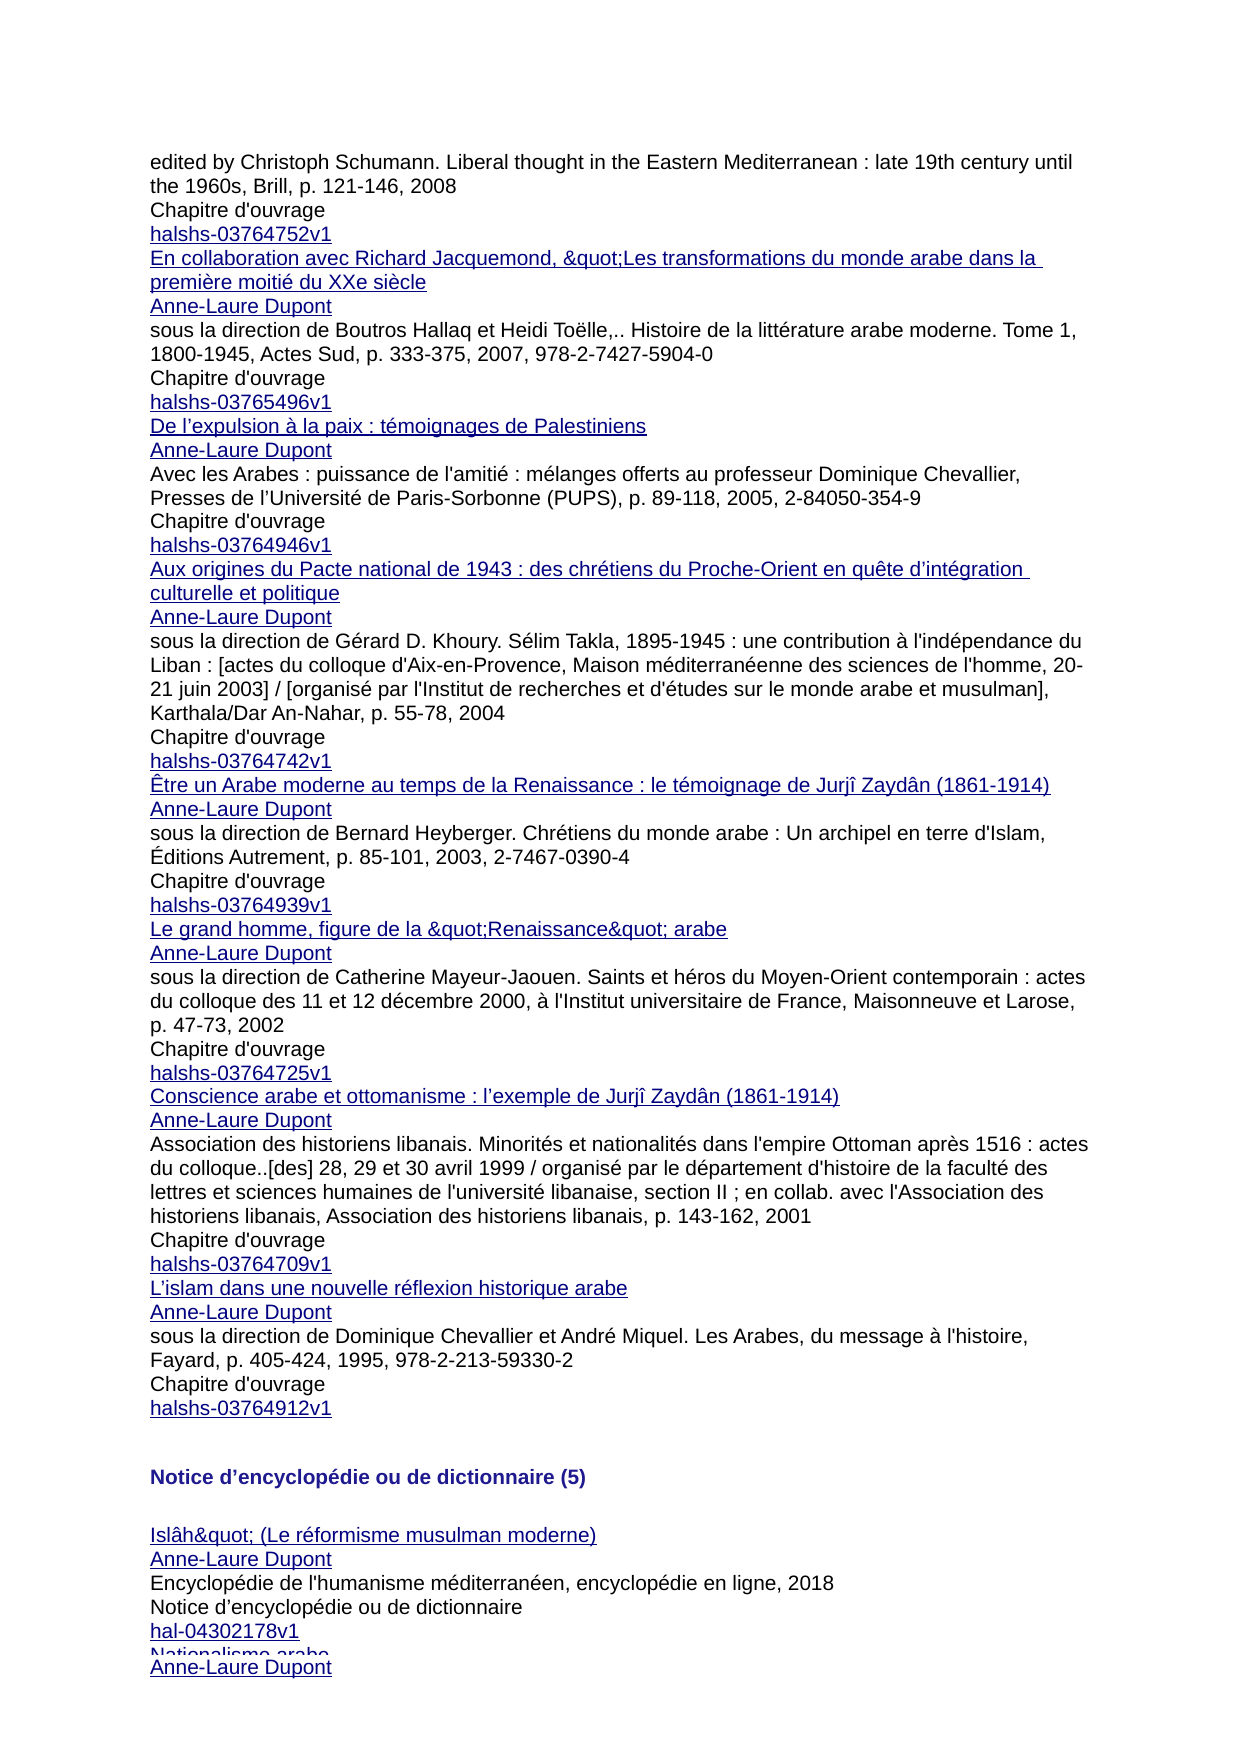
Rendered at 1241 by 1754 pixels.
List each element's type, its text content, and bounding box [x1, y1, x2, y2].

table_cell Le grand homme, figure de la &quot;Renaissance&quot; arabe Anne-Laure Dupont sous la direction de Catherine Mayeur-Jaouen. Saints et héros du Moyen-Orient contemporain : actes du colloque des 11 et 12 décembre 2000, à l'Institut universitaire de France, Maisonneuve et Larose, p. 47-73, 2002 Chapitre d'ouvrage halshs-03764725v1 [150, 917, 1090, 1084]
table_cell edited by Christoph Schumann. Liberal thought in the Eastern Mediterranean : late 19th century until the 1960s, Brill, p. 121-146, 2008 Chapitre d'ouvrage halshs-03764752v1 [150, 150, 1090, 246]
table_cell De l’expulsion à la paix : témoignages de Palestiniens Anne-Laure Dupont Avec les Arabes : puissance de l'amitié : mélanges offerts au professeur Dominique Chevallier, Presses de l’Université de Paris-Sorbonne (PUPS), p. 89-118, 2005, 2-84050-354-9 Chapitre d'ouvrage halshs-03764946v1 [150, 414, 1090, 557]
table_cell Être un Arabe moderne au temps de la Renaissance : le témoignage de Jurjî Zaydân (1861-1914) Anne-Laure Dupont sous la direction de Bernard Heyberger. Chrétiens du monde arabe : Un archipel en terre d'Islam, Éditions Autrement, p. 85-101, 2003, 2-7467-0390-4 Chapitre d'ouvrage halshs-03764939v1 [150, 773, 1090, 917]
table_cell Aux origines du Pacte national de 1943 : des chrétiens du Proche-Orient en quête d’intégration culturelle et politique Anne-Laure Dupont sous la direction de Gérard D. Khoury. Sélim Takla, 1895-1945 : une contribution à l'indépendance du Liban : [actes du colloque d'Aix-en-Provence, Maison méditerranéenne des sciences de l'homme, 20-21 juin 2003] / [organisé par l'Institut de recherches et d'études sur le monde arabe et musulman], Karthala/Dar An-Nahar, p. 55-78, 2004 Chapitre d'ouvrage halshs-03764742v1 [150, 557, 1090, 773]
table_cell En collaboration avec Richard Jacquemond, &quot;Les transformations du monde arabe dans la première moitié du XXe siècle Anne-Laure Dupont sous la direction de Boutros Hallaq et Heidi Toëlle,.. Histoire de la littérature arabe moderne. Tome 1, 1800-1945, Actes Sud, p. 333-375, 2007, 978-2-7427-5904-0 Chapitre d'ouvrage halshs-03765496v1 [150, 246, 1090, 413]
table_cell Conscience arabe et ottomanisme : l’exemple de Jurjî Zaydân (1861-1914) Anne-Laure Dupont Association des historiens libanais. Minorités et nationalités dans l'empire Ottoman après 1516 : actes du colloque..[des] 28, 29 et 30 avril 1999 / organisé par le département d'histoire de la faculté des lettres et sciences humaines de l'université libanaise, section II ; en collab. avec l'Association des historiens libanais, Association des historiens libanais, p. 143-162, 2001 Chapitre d'ouvrage halshs-03764709v1 [150, 1084, 1090, 1276]
subtitle Notice d’encyclopédie ou de dictionnaire (5) [150, 1464, 1090, 1488]
table_header Islâh&quot; (Le réformisme musulman moderne) Anne-Laure Dupont Encyclopédie de l'humanisme méditerranéen, encyclopédie en ligne, 2018 Notice d’encyclopédie ou de dictionnaire hal-04302178v1 [150, 1523, 1090, 1643]
table_cell Nationalisme arabe Anne-Laure Dupont [150, 1643, 1090, 1679]
table_cell L’islam dans une nouvelle réflexion historique arabe Anne-Laure Dupont sous la direction de Dominique Chevallier et André Miquel. Les Arabes, du message à l'histoire, Fayard, p. 405-424, 1995, 978-2-213-59330-2 Chapitre d'ouvrage halshs-03764912v1 [150, 1276, 1090, 1420]
